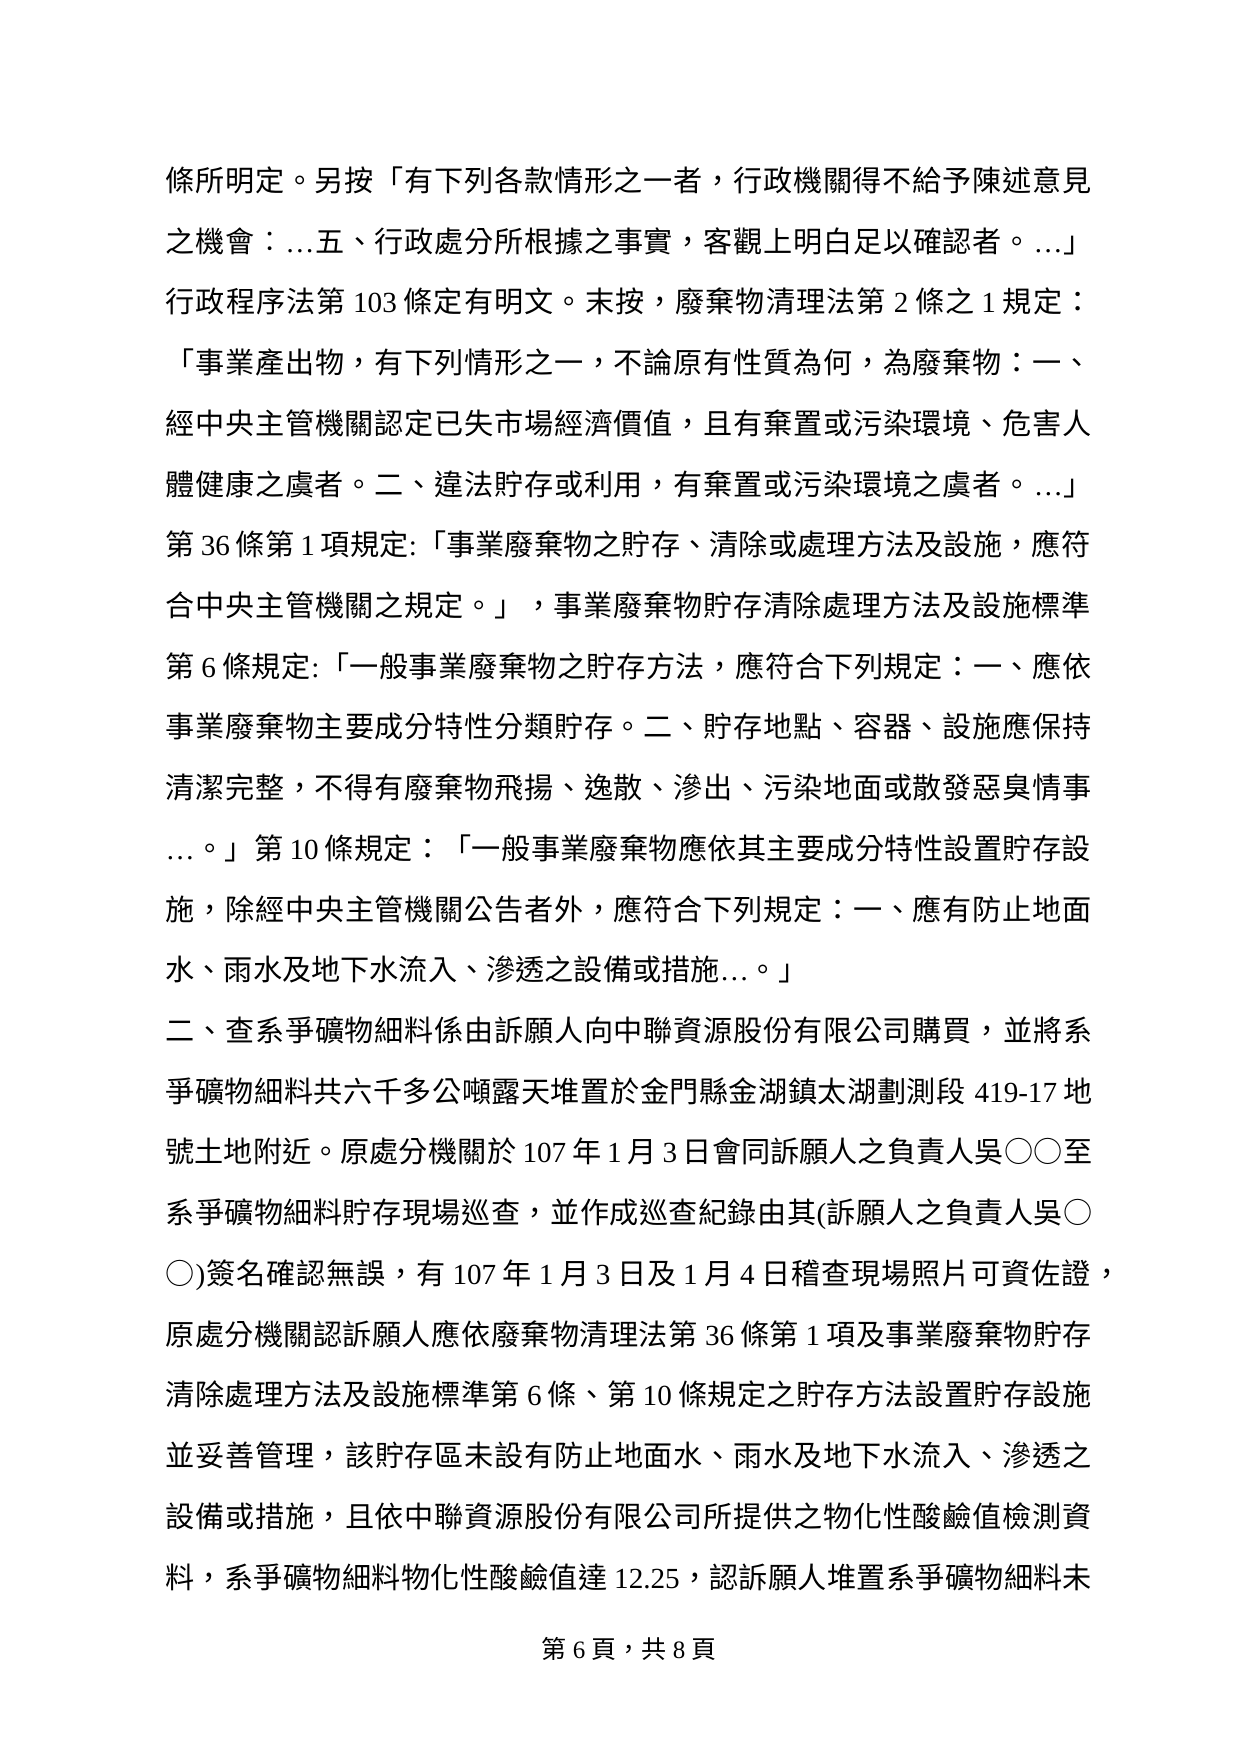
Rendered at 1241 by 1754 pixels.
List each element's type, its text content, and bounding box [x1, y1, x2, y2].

text 二、查系爭礦物細料係由訴願人向中聯資源股份有限公司購買，並將系爭礦物細料共六千多公噸露天堆置於金門縣金湖鎮太湖劃測段419-17地號土地附近。原處分機關於107年1月3日會同訴願人之負責人吳○○至系爭礦物細料貯存現場巡查，並作成巡查紀錄由其(訴願人之負責人吳○○)簽名確認無誤，有107年1月3日及1月4日稽查現場照片可資佐證，原處分機關認訴願人應依廢棄物清理法第36條第1項及事業廢棄物貯存清除處理方法及設施標準第6條、第10條規定之貯存方法設置貯存設施並妥善管理，該貯存區未設有防止地面水、雨水及地下水流入、滲透之設備或措施，且依中聯資源股份有限公司所提供之物化性酸鹼值檢測資料，系爭礦物細料物化性酸鹼值達12.25，認訴願人堆置系爭礦物細料未設有污染防治措施，有污染之虞，遂依廢棄物清理法第52條裁處。惟原處分機關應依職權經行政調查及審酌相關證據資料後，方得為事實認定，而原行政處分說明三所載「…貴公司說明該礦物細料係來自中聯資源股份有限公司，依所提供資料其物化性酸鹼值達12.25，貴公司堆置細料未設有污染防治措施，有污染之虞，據此已違反前開規定。」綜觀卷內資料，原處分機關似僅依中聯資源股份有限公司提供之資料及現場稽查之結果，即認訴願人堆置系爭礦物細料有污染環境之虞，惟未見原處分機關依行政程序法第36條及第43條規定，依職權調查證據，斟酌全部調查事實及證據之結果，依論理及經驗法則判斷事實之真偽，並將其決定及理由告知當事人，於法有違。另依前所述，本件行政處分所依據之事實尚有疑義，非屬行政程序法第103條第5款規定，行政處分所根據之事實，客觀上明白足以確認，得不給予陳述意見之機會者，原處分機關仍應給予訴願人陳述意見之機會。另依廢棄物清理法第2條之1規定，不論事業產出物之原有性質為何，符合一定要件而有棄置或污染環境之虞者，即為廢棄物，足認事業產出物縱係產品，亦有可能成為事業廢棄物，非謂產品即無廢棄物清理法之適用。並依廢棄物清理法第2條修正立法說明：「……廢棄物與資源位處物質或物品之不同生命周期，經過適當手段，廢棄物可變成資源，而若錯置、錯用，資源也應視為廢棄物……」準此，產品若錯置、錯用，亦可能成為廢棄物。依上開規定之意旨，系爭礦物細料縱依法登記為產品，亦非當然排除廢棄物清理法之適用，均併予敘明。綜上，原處分既有上述瑕疵，訴願意旨雖未指摘及此，然原處分既有上述之瑕疵，爰予以撤銷，由原處分機關查明後另為適當之處理，以符法旨。 [165, 998, 1092, 1606]
text 條所明定。另按「有下列各款情形之一者，行政機關得不給予陳述意見之機會︰…五、行政處分所根據之事實，客觀上明白足以確認者。…」行政程序法第103條定有明文。末按，廢棄物清理法第2條之1規定：「事業產出物，有下列情形之一，不論原有性質為何，為廢棄物：一、經中央主管機關認定已失市場經濟價值，且有棄置或污染環境、危害人體健康之虞者。二、違法貯存或利用，有棄置或污染環境之虞者。…」第36條第1項規定:「事業廢棄物之貯存、清除或處理方法及設施，應符合中央主管機關之規定。」，事業廢棄物貯存清除處理方法及設施標準第6條規定:「一般事業廢棄物之貯存方法，應符合下列規定：一、應依事業廢棄物主要成分特性分類貯存。二、貯存地點、容器、設施應保持清潔完整，不得有廢棄物飛揚、逸散、滲出、污染地面或散發惡臭情事…。」第10條規定：「一般事業廢棄物應依其主要成分特性設置貯存設施，除經中央主管機關公告者外，應符合下列規定：一、應有防止地面水、雨水及地下水流入、滲透之設備或措施…。」 [165, 148, 1092, 998]
